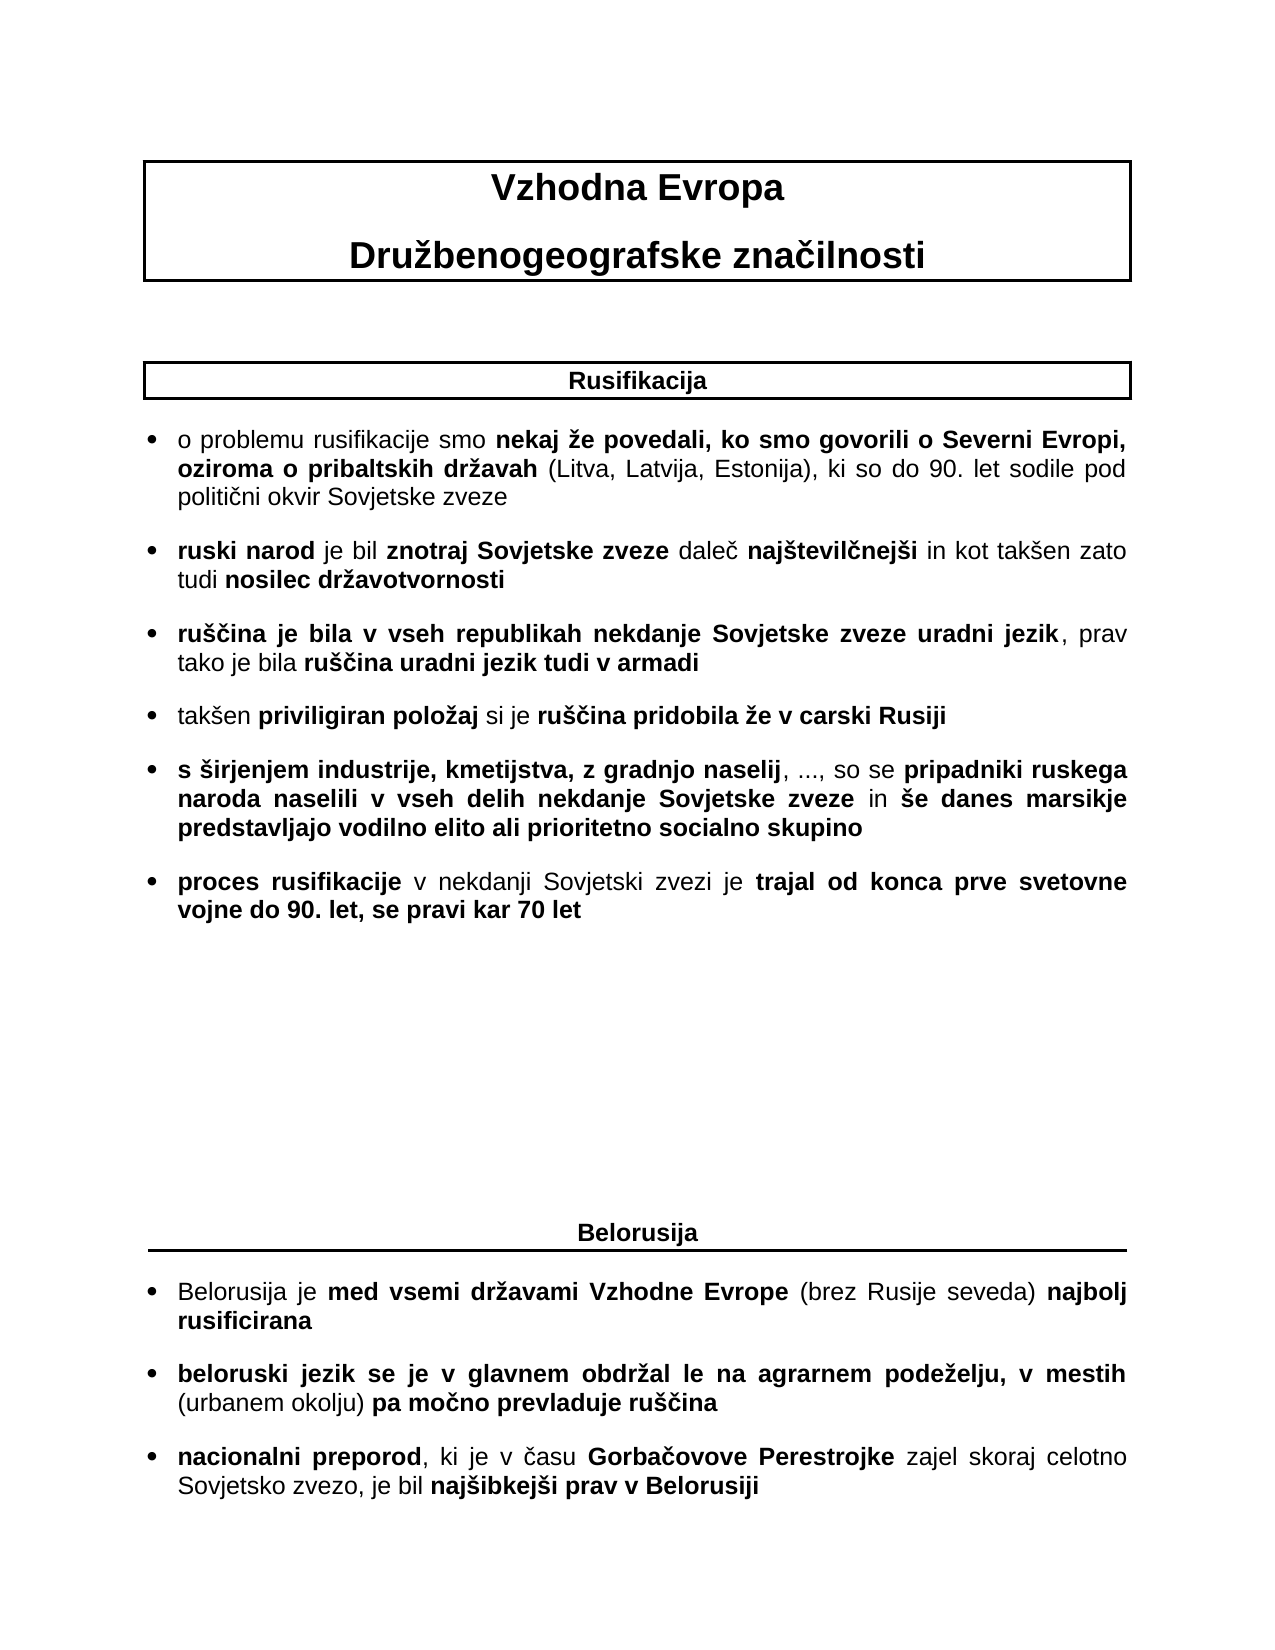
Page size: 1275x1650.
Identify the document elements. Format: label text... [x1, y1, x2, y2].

list ruski narod je bil znotraj Sovjetske zveze daleč najštevilčnejši in kot takšen zato tudi nosilec državotvornosti [148, 536, 1127, 594]
list ruščina je bila v vseh republikah nekdanje Sovjetske zveze uradni jezik, prav tako je bila ruščina uradni jezik tudi v armadi [148, 619, 1127, 676]
text Vzhodna Evropa [146, 163, 1129, 208]
text Družbenogeografske značilnosti [146, 228, 1129, 279]
list Belorusija je med vsemi državami Vzhodne Evrope (brez Rusije seveda) najbolj rusificirana [148, 1277, 1127, 1334]
list nacionalni preporod, ki je v času Gorbačovove Perestrojke zajel skoraj celotno Sovjetsko zvezo, je bil najšibkejši prav v Belorusiji [148, 1442, 1127, 1500]
list beloruski jezik se je v glavnem obdržal le na agrarnem podeželju, v mestih (urbanem okolju) pa močno prevladuje ruščina [148, 1359, 1127, 1417]
text Rusifikacija [146, 364, 1129, 397]
list s širjenjem industrije, kmetijstva, z gradnjo naselij, ..., so se pripadniki ruskega naroda naselili v vseh delih nekdanje Sovjetske zveze in še danes marsikje predstavljajo vodilno elito ali prioritetno socialno skupino [148, 755, 1127, 842]
list proces rusifikacije v nekdanji Sovjetski zvezi je trajal od konca prve svetovne vojne do 90. let, se pravi kar 70 let [148, 867, 1127, 924]
list o problemu rusifikacije smo nekaj že povedali, ko smo govorili o Severni Evropi, oziroma o pribaltskih državah (Litva, Latvija, Estonija), ki so do 90. let sodile pod politični okvir Sovjetske zveze [148, 425, 1127, 511]
text Belorusija [148, 1218, 1127, 1249]
list takšen priviligiran položaj si je ruščina pridobila že v carski Rusiji [148, 701, 1127, 730]
